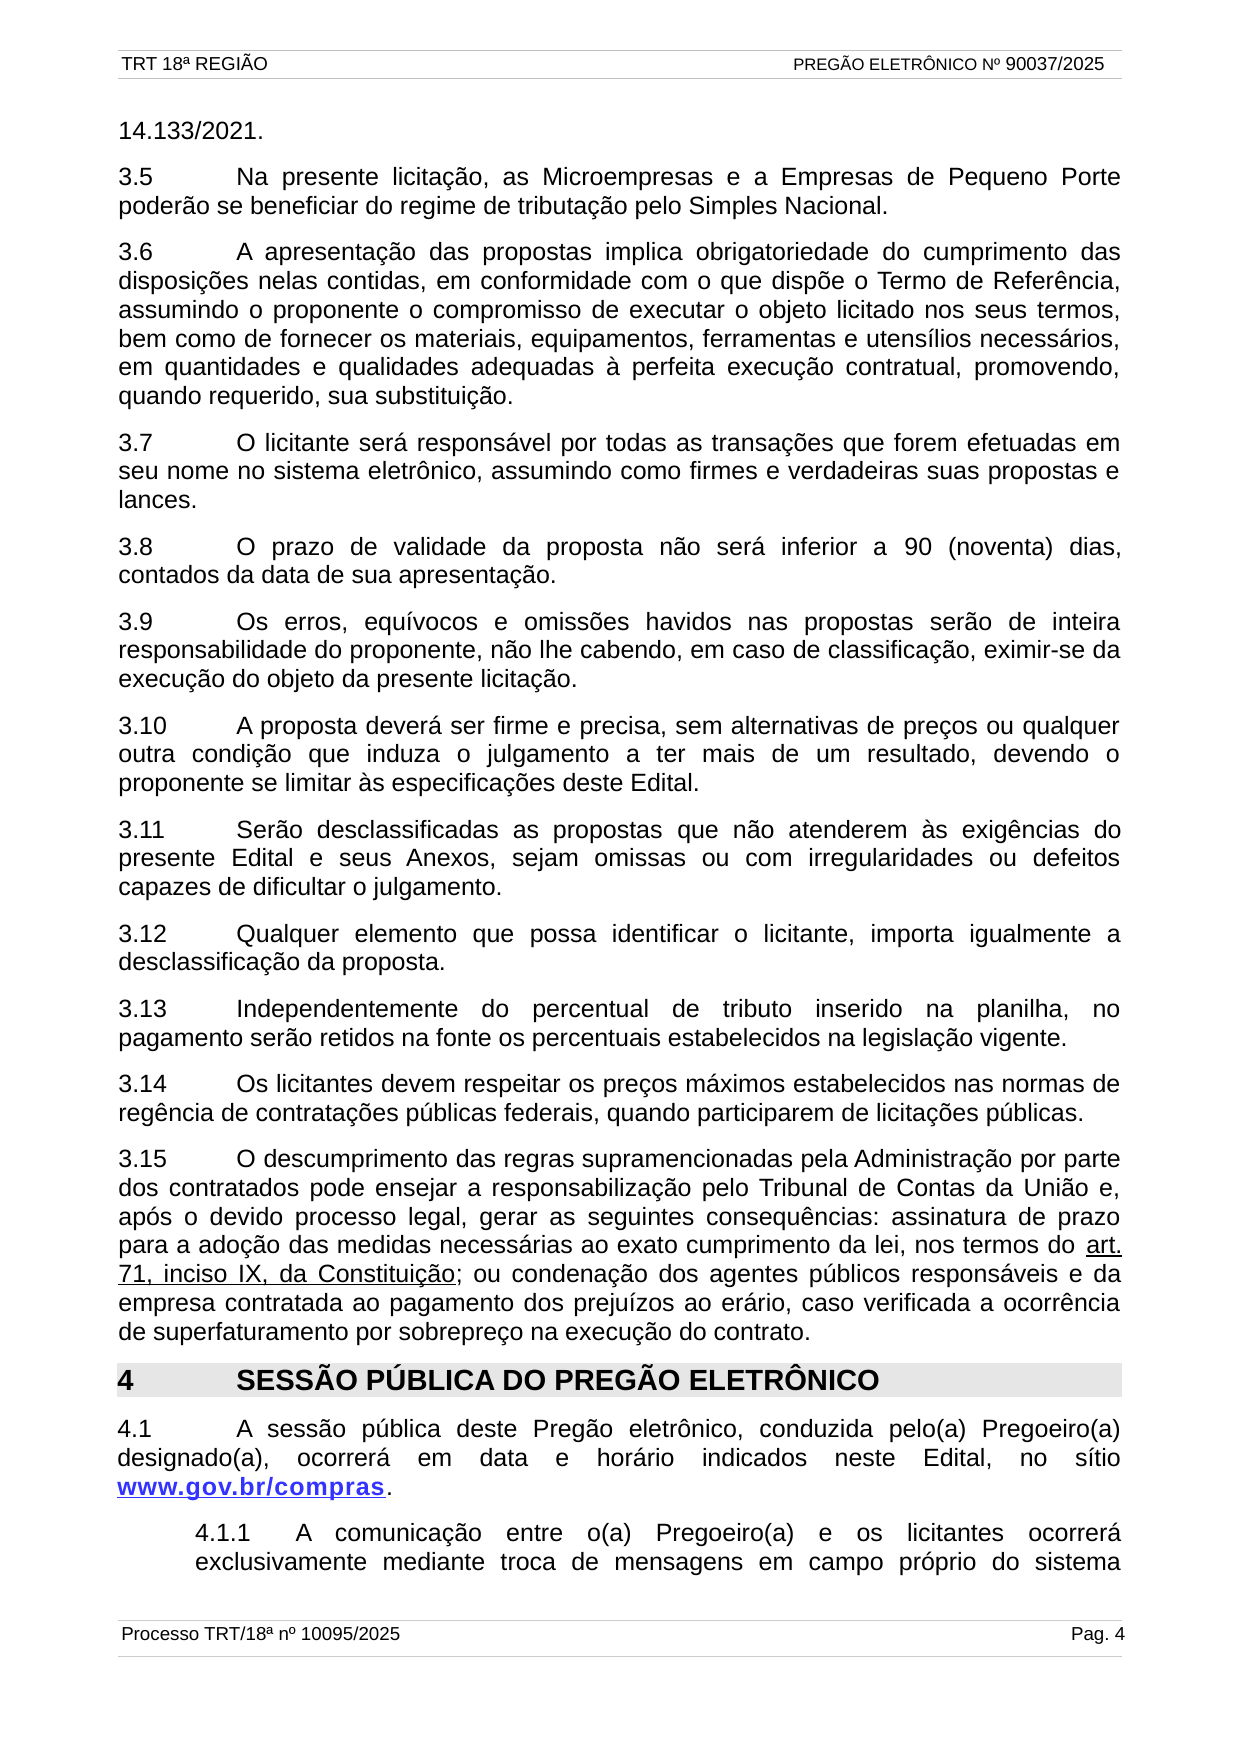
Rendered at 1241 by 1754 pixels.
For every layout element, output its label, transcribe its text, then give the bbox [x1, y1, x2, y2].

text 3.7 O licitante será responsável por todas as transações que forem efetuadas em seu nome no sistema eletrônico, assumindo como firmes e verdadeiras suas propostas e lances. [118, 427, 1122, 514]
text 3.15 O descumprimento das regras supramencionadas pela Administração por parte dos contratados pode ensejar a responsabilização pelo Tribunal de Contas da União e, após o devido processo legal, gerar as seguintes consequências: assinatura de prazo para a adoção das medidas necessárias ao exato cumprimento da lei, nos termos do art. 71, inciso IX, da Constituição; ou condenação dos agentes públicos responsáveis e da empresa contratada ao pagamento dos prejuízos ao erário, caso verificada a ocorrência de superfaturamento por sobrepreço na execução do contrato. [118, 1144, 1122, 1345]
text 3.9 Os erros, equívocos e omissões havidos nas propostas serão de inteira responsabilidade do proponente, não lhe cabendo, em caso de classificação, eximir-se da execução do objeto da presente licitação. [118, 607, 1122, 693]
text 3.6 A apresentação das propostas implica obrigatoriedade do cumprimento das disposições nelas contidas, em conformidade com o que dispõe o Termo de Referência, assumindo o proponente o compromisso de executar o objeto licitado nos seus termos, bem como de fornecer os materiais, equipamentos, ferramentas e utensílios necessários, em quantidades e qualidades adequadas à perfeita execução contratual, promovendo, quando requerido, sua substituição. [118, 237, 1122, 410]
text 4.1.1 A comunicação entre o(a) Pregoeiro(a) e os licitantes ocorrerá exclusivamente mediante troca de mensagens em campo próprio do sistema [195, 1518, 1122, 1576]
text 4 SESSÃO PÚBLICA DO PREGÃO ELETRÔNICO [117, 1363, 1122, 1397]
text 3.14 Os licitantes devem respeitar os preços máximos estabelecidos nas normas de regência de contratações públicas federais, quando participarem de licitações públicas. [118, 1069, 1122, 1126]
text 3.12 Qualquer elemento que possa identificar o licitante, importa igualmente a desclassificação da proposta. [118, 918, 1122, 976]
text 3.5 Na presente licitação, as Microempresas e a Empresas de Pequeno Porte poderão se beneficiar do regime de tributação pelo Simples Nacional. [118, 162, 1122, 219]
text 3.13 Independentemente do percentual de tributo inserido na planilha, no pagamento serão retidos na fonte os percentuais estabelecidos na legislação vigente. [118, 994, 1122, 1051]
text 4.1 A sessão pública deste Pregão eletrônico, conduzida pelo(a) Pregoeiro(a) designado(a), ocorrerá em data e horário indicados neste Edital, no sítio www.gov.br/compras. [117, 1414, 1122, 1501]
text 14.133/2021. [118, 116, 1122, 144]
text 3.11 Serão desclassificadas as propostas que não atenderem às exigências do presente Edital e seus Anexos, sejam omissas ou com irregularidades ou defeitos capazes de dificultar o julgamento. [118, 814, 1122, 901]
text 3.10 A proposta deverá ser firme e precisa, sem alternativas de preços ou qualquer outra condição que induza o julgamento a ter mais de um resultado, devendo o proponente se limitar às especificações deste Edital. [118, 711, 1122, 797]
text 3.8 O prazo de validade da proposta não será inferior a 90 (noventa) dias, contados da data de sua apresentação. [118, 531, 1122, 589]
